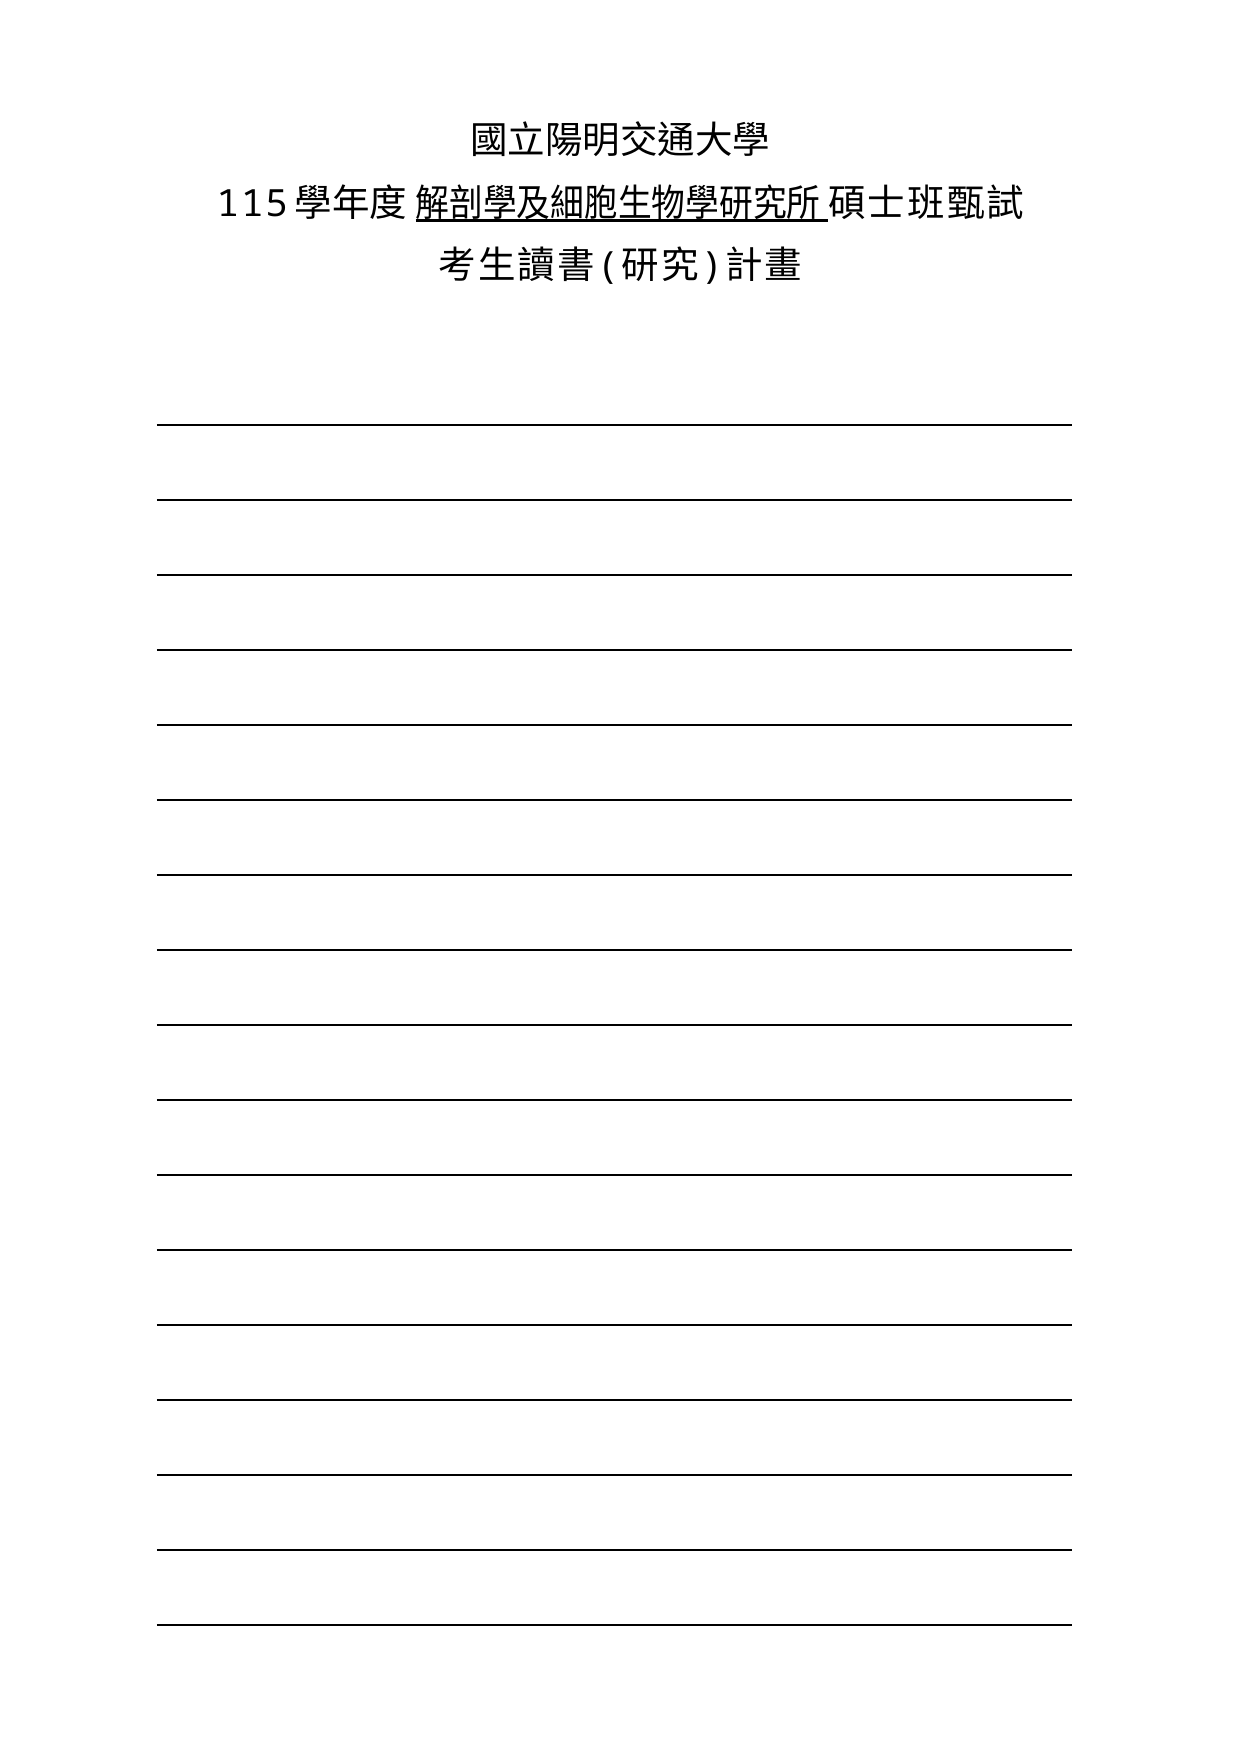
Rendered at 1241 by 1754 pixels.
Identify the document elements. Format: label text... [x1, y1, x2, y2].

text 115學年度 解剖學及細胞生物學研究所 碩士班甄試 [157, 158, 1084, 221]
text 國立陽明交通大學 [157, 96, 1084, 158]
text 考生讀書(研究)計畫 [157, 221, 1084, 283]
